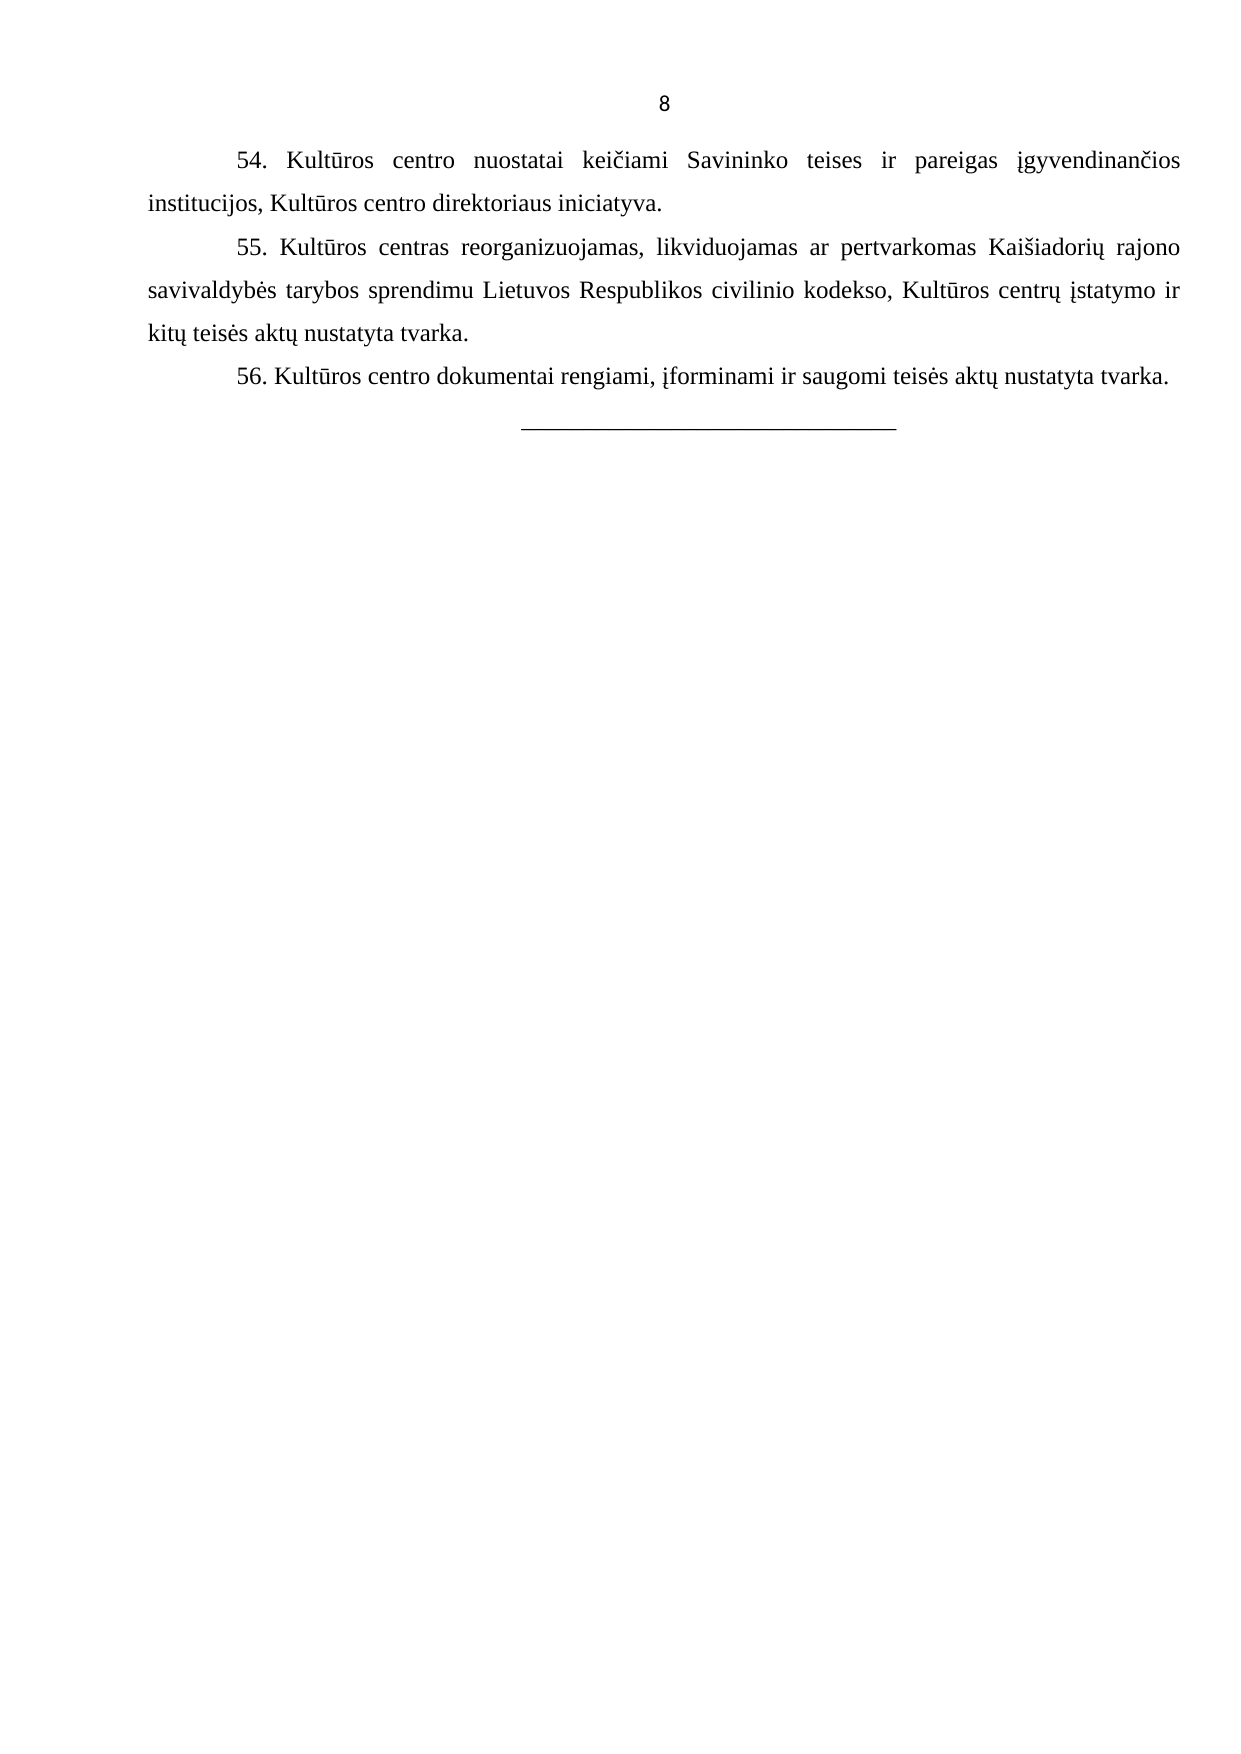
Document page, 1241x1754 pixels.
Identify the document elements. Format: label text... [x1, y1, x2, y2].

text 55. Kultūros centras reorganizuojamas, likviduojamas ar pertvarkomas Kaišiadorių rajono savivaldybės tarybos sprendimu Lietuvos Respublikos civilinio kodekso, Kultūros centrų įstatymo ir kitų teisės aktų nustatyta tvarka. [148, 232, 1181, 347]
text ______________________________ [148, 404, 1181, 433]
text 54. Kultūros centro nuostatai keičiami Savininko teises ir pareigas įgyvendinančios institucijos, Kultūros centro direktoriaus iniciatyva. [148, 145, 1181, 217]
text 56. Kultūros centro dokumentai rengiami, įforminami ir saugomi teisės aktų nustatyta tvarka. [148, 361, 1181, 390]
